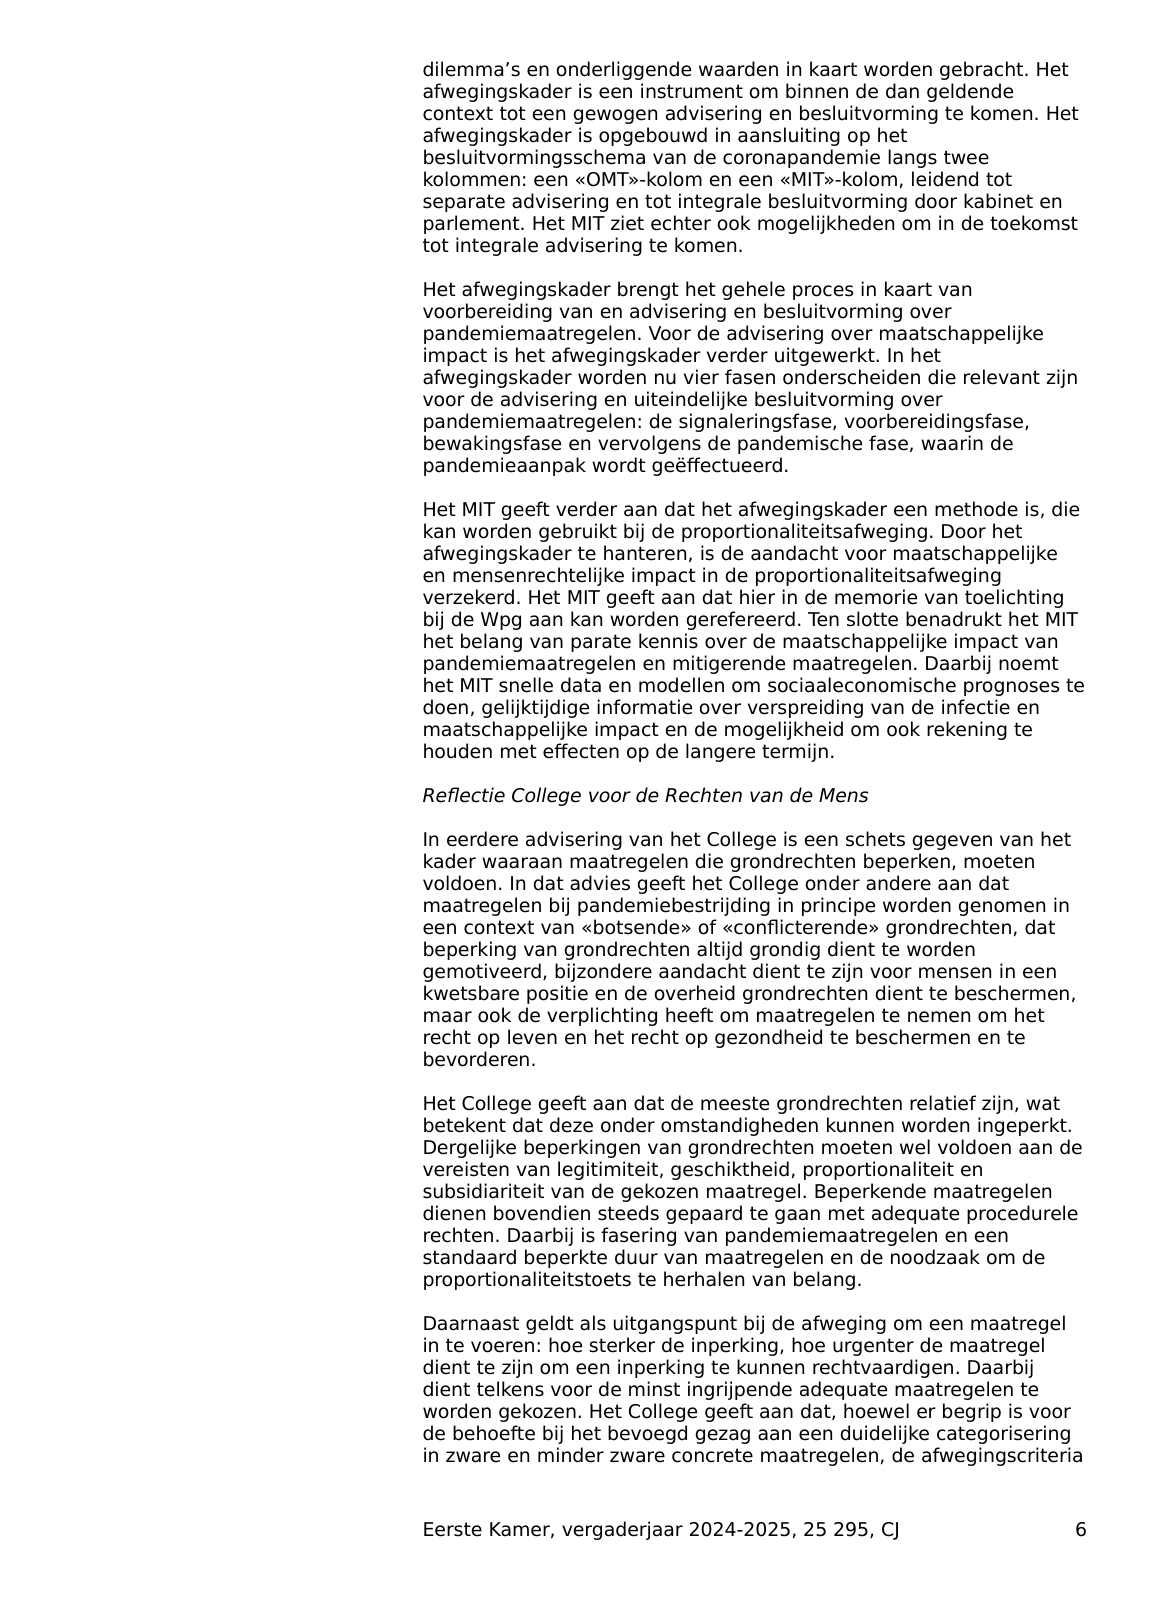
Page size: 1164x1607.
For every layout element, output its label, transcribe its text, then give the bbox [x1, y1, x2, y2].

subtitle Reflectie College voor de Rechten van de Mens [422, 785, 1087, 807]
text Het MIT geeft verder aan dat het afwegingskader een methode is, die kan worden gebruikt bij de proportionaliteitsafweging. Door het afwegingskader te hanteren, is de aandacht voor maatschappelijke en mensenrechtelijke impact in de proportionaliteitsafweging verzekerd. Het MIT geeft aan dat hier in de memorie van toelichting bij de Wpg aan kan worden gerefereerd. Ten slotte benadrukt het MIT het belang van parate kennis over de maatschappelijke impact van pandemiemaatregelen en mitigerende maatregelen. Daarbij noemt het MIT snelle data en modellen om sociaaleconomische prognoses te doen, gelijktijdige informatie over verspreiding van de infectie en maatschappelijke impact en de mogelijkheid om ook rekening te houden met effecten op de langere termijn. [422, 499, 1087, 763]
text In eerdere advisering van het College is een schets gegeven van het kader waaraan maatregelen die grondrechten beperken, moeten voldoen. In dat advies geeft het College onder andere aan dat maatregelen bij pandemiebestrijding in principe worden genomen in een context van «botsende» of «conflicterende» grondrechten, dat beperking van grondrechten altijd grondig dient te worden gemotiveerd, bijzondere aandacht dient te zijn voor mensen in een kwetsbare positie en de overheid grondrechten dient te beschermen, maar ook de verplichting heeft om maatregelen te nemen om het recht op leven en het recht op gezondheid te beschermen en te bevorderen. [422, 829, 1087, 1071]
text Het College geeft aan dat de meeste grondrechten relatief zijn, wat betekent dat deze onder omstandigheden kunnen worden ingeperkt. Dergelijke beperkingen van grondrechten moeten wel voldoen aan de vereisten van legitimiteit, geschiktheid, proportionaliteit en subsidiariteit van de gekozen maatregel. Beperkende maatregelen dienen bovendien steeds gepaard te gaan met adequate procedurele rechten. Daarbij is fasering van pandemiemaatregelen en een standaard beperkte duur van maatregelen en de noodzaak om de proportionaliteitstoets te herhalen van belang. [422, 1093, 1087, 1291]
text dilemma’s en onderliggende waarden in kaart worden gebracht. Het afwegingskader is een instrument om binnen de dan geldende context tot een gewogen advisering en besluitvorming te komen. Het afwegingskader is opgebouwd in aansluiting op het besluitvormingsschema van de coronapandemie langs twee kolommen: een «OMT»-kolom en een «MIT»-kolom, leidend tot separate advisering en tot integrale besluitvorming door kabinet en parlement. Het MIT ziet echter ook mogelijkheden om in de toekomst tot integrale advisering te komen. [422, 59, 1087, 257]
text Daarnaast geldt als uitgangspunt bij de afweging om een maatregel in te voeren: hoe sterker de inperking, hoe urgenter de maatregel dient te zijn om een inperking te kunnen rechtvaardigen. Daarbij dient telkens voor de minst ingrijpende adequate maatregelen te worden gekozen. Het College geeft aan dat, hoewel er begrip is voor de behoefte bij het bevoegd gezag aan een duidelijke categorisering in zware en minder zware concrete maatregelen, de afwegingscriteria [422, 1313, 1087, 1467]
text Het afwegingskader brengt het gehele proces in kaart van voorbereiding van en advisering en besluitvorming over pandemiemaatregelen. Voor de advisering over maatschappelijke impact is het afwegingskader verder uitgewerkt. In het afwegingskader worden nu vier fasen onderscheiden die relevant zijn voor de advisering en uiteindelijke besluitvorming over pandemiemaatregelen: de signaleringsfase, voorbereidingsfase, bewakingsfase en vervolgens de pandemische fase, waarin de pandemieaanpak wordt geëffectueerd. [422, 279, 1087, 477]
